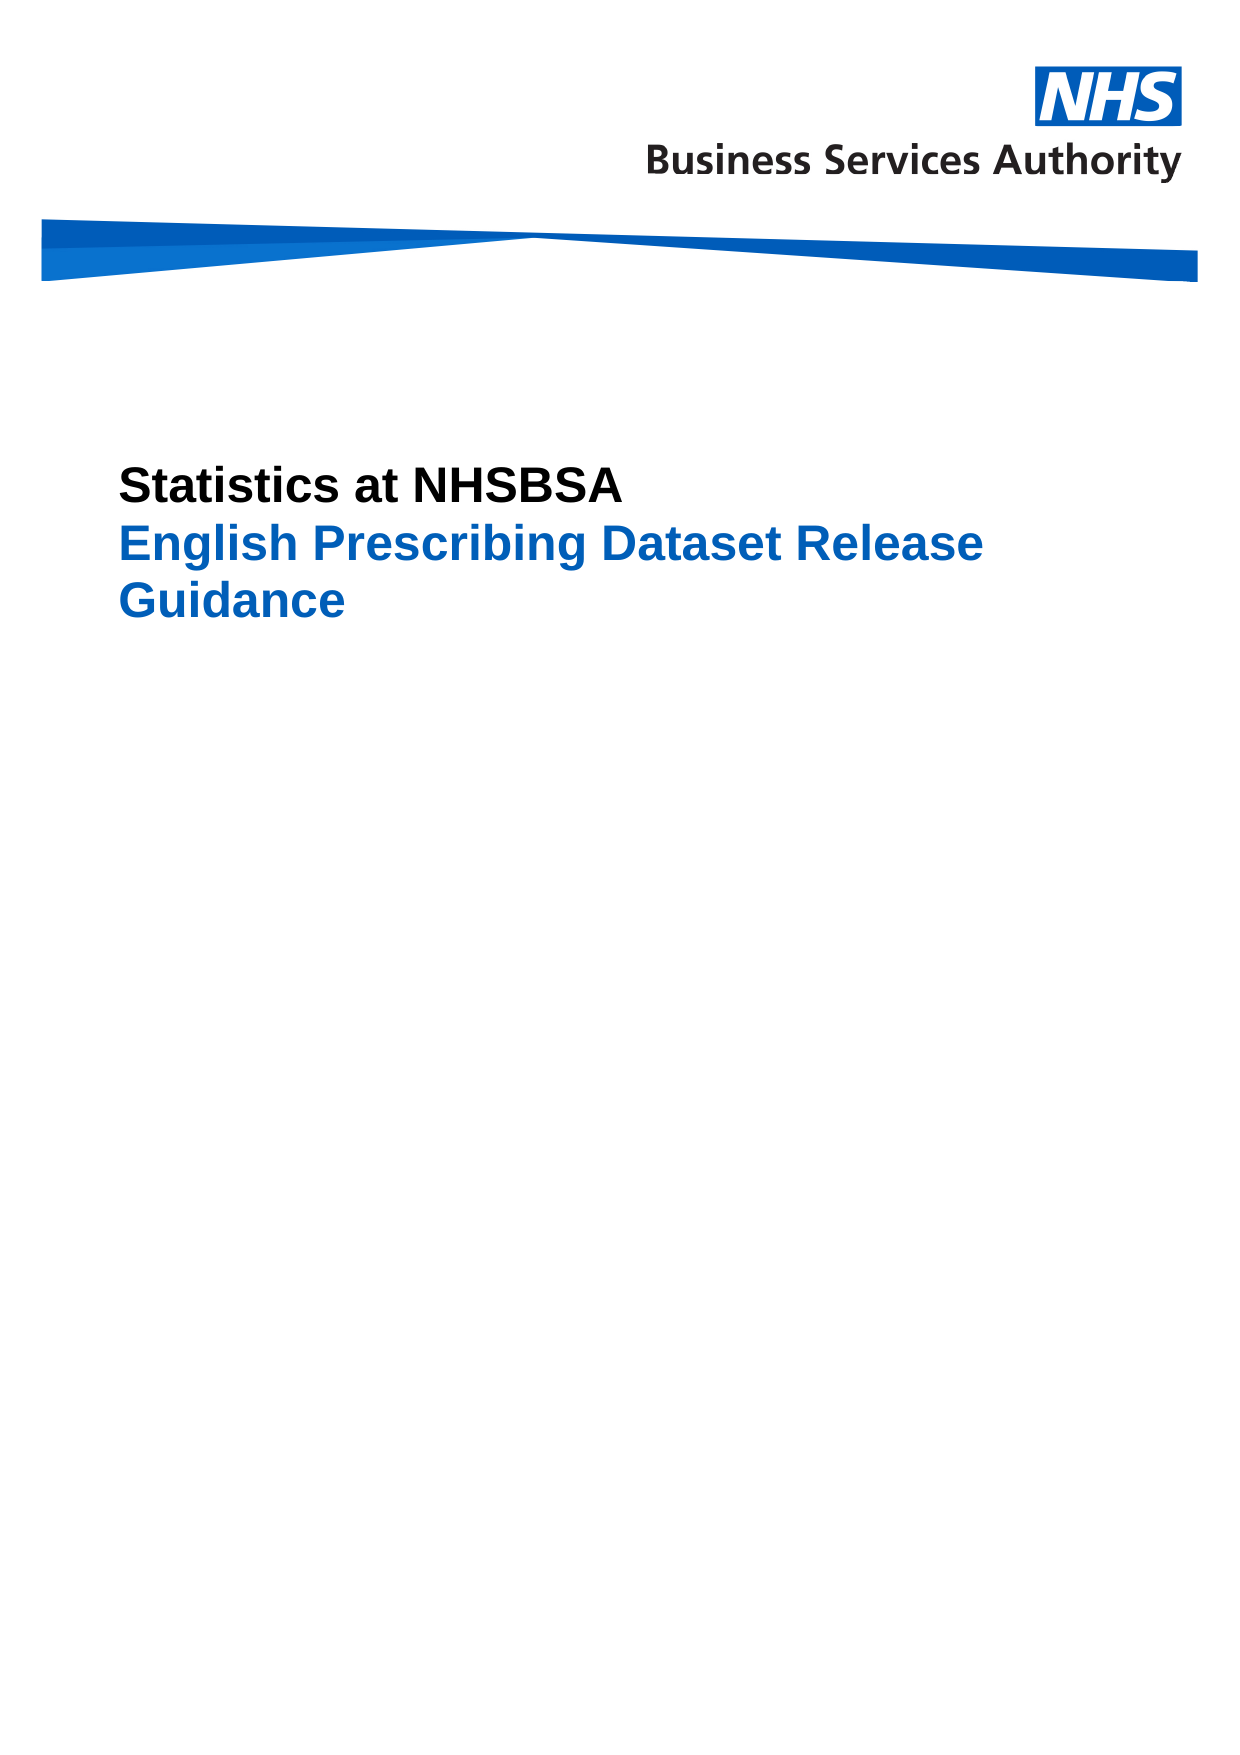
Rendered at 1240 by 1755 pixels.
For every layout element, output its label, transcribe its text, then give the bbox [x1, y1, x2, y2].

subtitle English Prescribing Dataset Release Guidance [118, 513, 1121, 628]
subtitle Statistics at NHSBSA [118, 456, 1121, 513]
